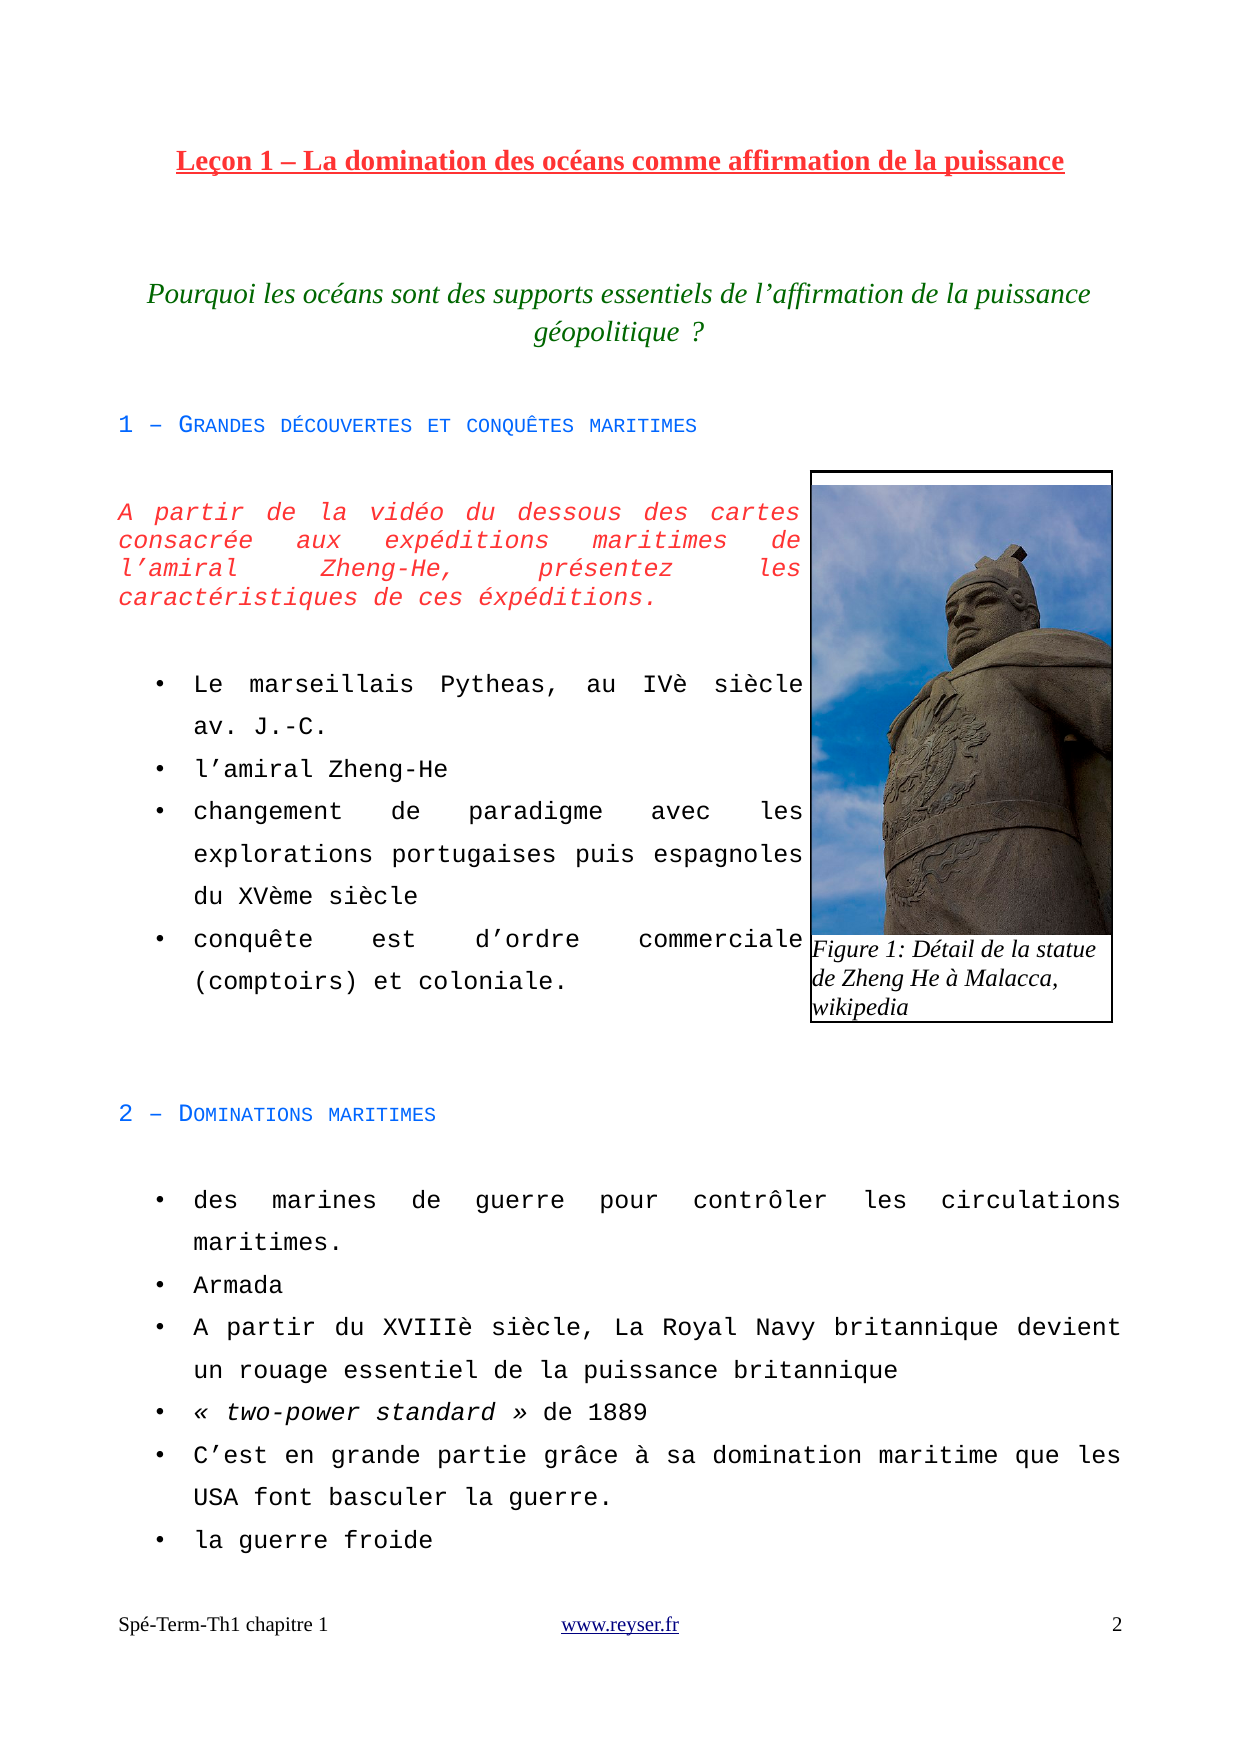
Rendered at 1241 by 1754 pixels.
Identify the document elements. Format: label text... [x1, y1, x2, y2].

list Le marseillais Pytheas, au IVè siècle av. J.-C. [156, 671, 809, 742]
list conquête est d’ordre commerciale (comptoirs) et coloniale. [156, 926, 809, 997]
text Pourquoi les océans sont des supports essentiels de l’affirmation de la puissance géopolitique ? [118, 276, 1122, 348]
text 1 – Grandes découvertes et conquêtes maritimes [118, 412, 1122, 440]
list changement de paradigme avec les explorations portugaises puis espagnoles du XVème siècle [156, 799, 809, 912]
list la guerre froide [156, 1527, 1122, 1556]
text Leçon 1 – La domination des océans comme affirmation de la puissance [118, 143, 1122, 177]
text 2 – Dominations maritimes [118, 1100, 1122, 1129]
list C’est en grande partie grâce à sa domination maritime que les USA font basculer la guerre. [156, 1442, 1122, 1513]
list l’amiral Zheng-He [156, 756, 809, 784]
text Figure 1: Détail de la statue de Zheng He à Malacca, wikipedia [812, 935, 1111, 1021]
list A partir du XVIIIè siècle, La Royal Navy britannique devient un rouage essentiel de la puissance britannique [156, 1315, 1122, 1386]
list des marines de guerre pour contrôler les circulations maritimes. [156, 1187, 1122, 1258]
text A partir de la vidéo du dessous des cartes consacrée aux expéditions maritimes de l’amiral Zheng-He, présentez les caractéristiques de ces éxpéditions. [118, 499, 809, 612]
list « two-power standard » de 1889 [156, 1400, 1122, 1428]
picture [811, 485, 1112, 935]
list Armada [156, 1272, 1122, 1301]
